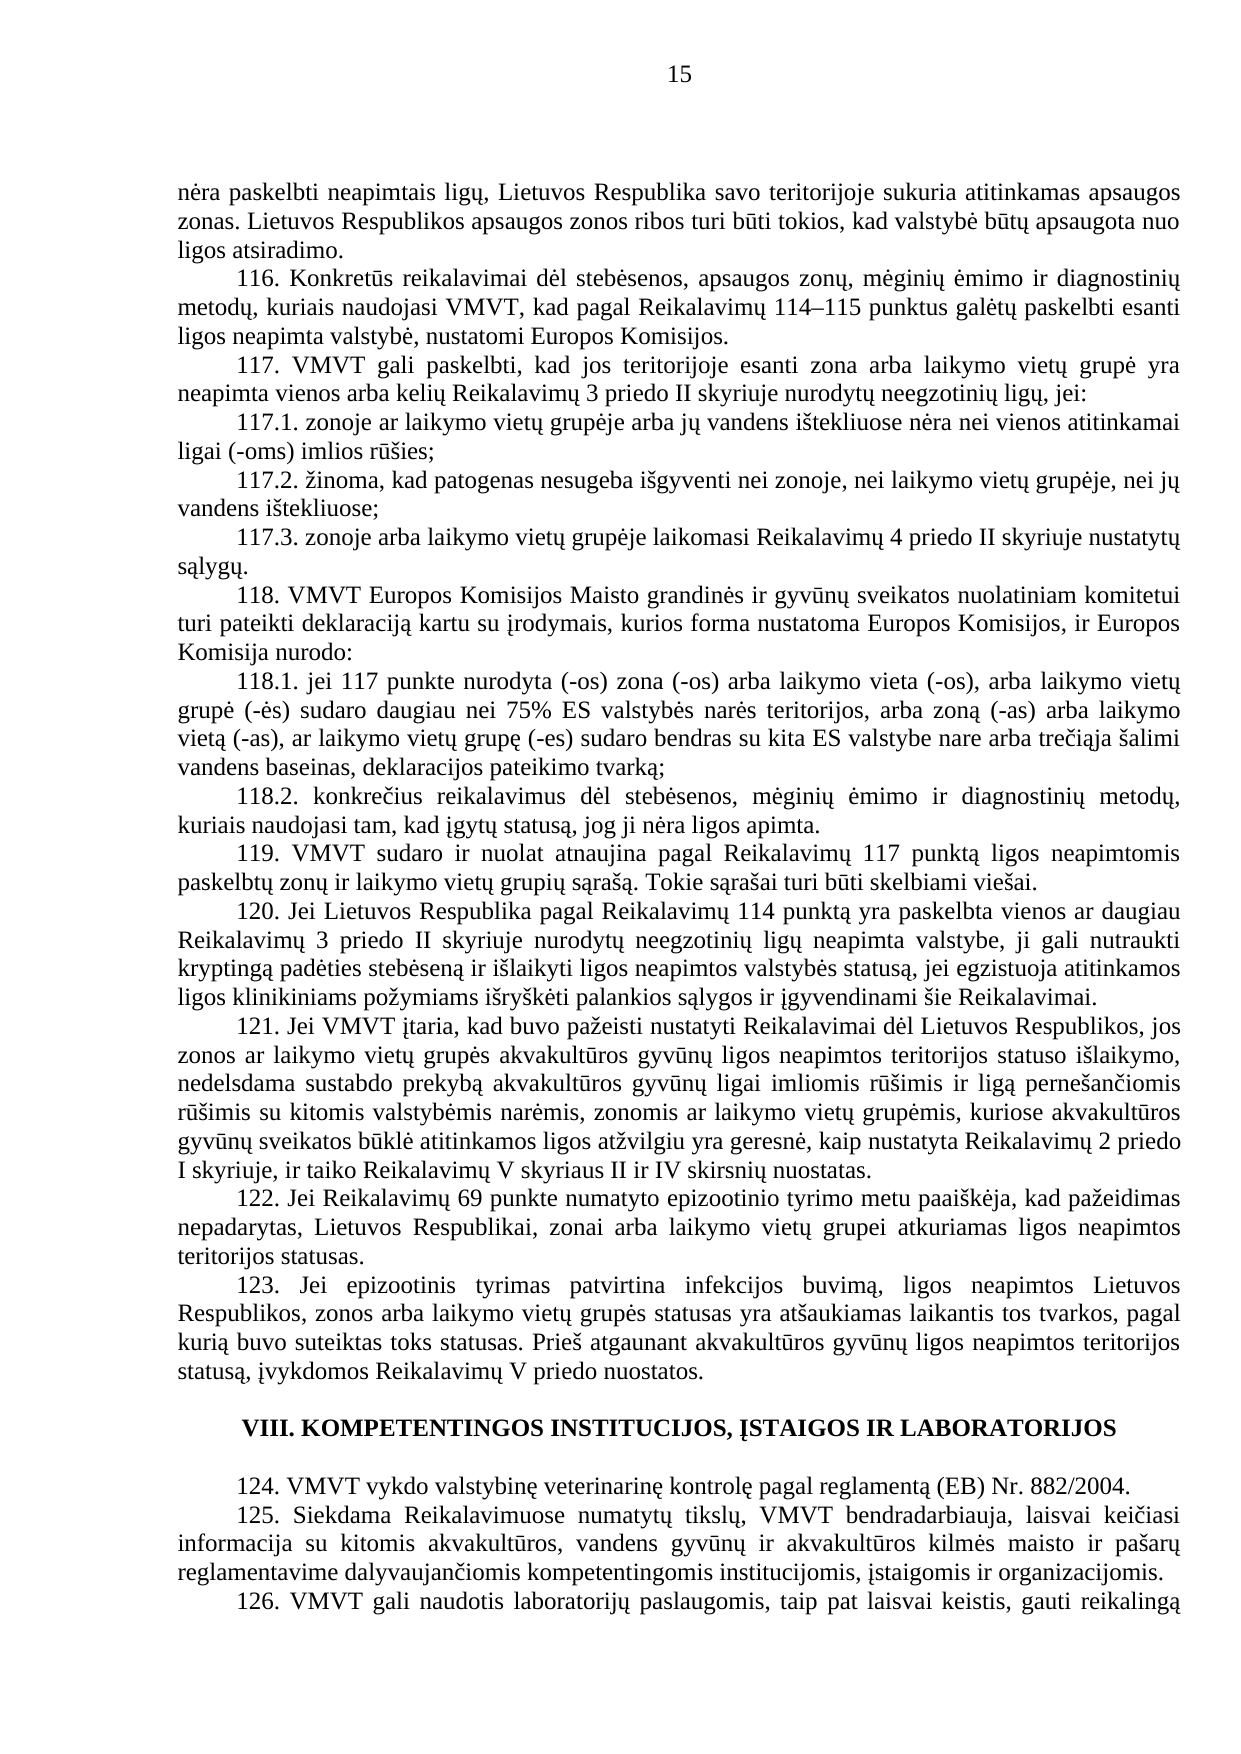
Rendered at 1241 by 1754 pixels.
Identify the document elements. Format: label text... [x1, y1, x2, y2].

text 118.1. jei 117 punkte nurodyta (-os) zona (-os) arba laikymo vieta (-os), arba laikymo vietų grupė (-ės) sudaro daugiau nei 75% ES valstybės narės teritorijos, arba zoną (-as) arba laikymo vietą (-as), ar laikymo vietų grupę (-es) sudaro bendras su kita ES valstybe nare arba trečiąja šalimi vandens baseinas, deklaracijos pateikimo tvarką; [177, 666, 1181, 781]
text 118. VMVT Europos Komisijos Maisto grandinės ir gyvūnų sveikatos nuolatiniam komitetui turi pateikti deklaraciją kartu su įrodymais, kurios forma nustatoma Europos Komisijos, ir Europos Komisija nurodo: [177, 580, 1181, 666]
text nėra paskelbti neapimtais ligų, Lietuvos Respublika savo teritorijoje sukuria atitinkamas apsaugos zonas. Lietuvos Respublikos apsaugos zonos ribos turi būti tokios, kad valstybė būtų apsaugota nuo ligos atsiradimo. [177, 177, 1181, 263]
text 118.2. konkrečius reikalavimus dėl stebėsenos, mėginių ėmimo ir diagnostinių metodų, kuriais naudojasi tam, kad įgytų statusą, jog ji nėra ligos apimta. [177, 781, 1181, 838]
text VIII. KOMPETENTINGOS INSTITUCIJOS, ĮSTAIGOS IR LABORATORIJOS [177, 1413, 1181, 1442]
text 123. Jei epizootinis tyrimas patvirtina infekcijos buvimą, ligos neapimtos Lietuvos Respublikos, zonos arba laikymo vietų grupės statusas yra atšaukiamas laikantis tos tvarkos, pagal kurią buvo suteiktas toks statusas. Prieš atgaunant akvakultūros gyvūnų ligos neapimtos teritorijos statusą, įvykdomos Reikalavimų V priedo nuostatos. [177, 1270, 1181, 1385]
text 117. VMVT gali paskelbti, kad jos teritorijoje esanti zona arba laikymo vietų grupė yra neapimta vienos arba kelių Reikalavimų 3 priedo II skyriuje nurodytų neegzotinių ligų, jei: [177, 350, 1181, 407]
text 116. Konkretūs reikalavimai dėl stebėsenos, apsaugos zonų, mėginių ėmimo ir diagnostinių metodų, kuriais naudojasi VMVT, kad pagal Reikalavimų 114–115 punktus galėtų paskelbti esanti ligos neapimta valstybė, nustatomi Europos Komisijos. [177, 263, 1181, 350]
text 119. VMVT sudaro ir nuolat atnaujina pagal Reikalavimų 117 punktą ligos neapimtomis paskelbtų zonų ir laikymo vietų grupių sąrašą. Tokie sąrašai turi būti skelbiami viešai. [177, 838, 1181, 896]
text 117.2. žinoma, kad patogenas nesugeba išgyventi nei zonoje, nei laikymo vietų grupėje, nei jų vandens ištekliuose; [177, 465, 1181, 522]
text 122. Jei Reikalavimų 69 punkte numatyto epizootinio tyrimo metu paaiškėja, kad pažeidimas nepadarytas, Lietuvos Respublikai, zonai arba laikymo vietų grupei atkuriamas ligos neapimtos teritorijos statusas. [177, 1183, 1181, 1270]
text 120. Jei Lietuvos Respublika pagal Reikalavimų 114 punktą yra paskelbta vienos ar daugiau Reikalavimų 3 priedo II skyriuje nurodytų neegzotinių ligų neapimta valstybe, ji gali nutraukti kryptingą padėties stebėseną ir išlaikyti ligos neapimtos valstybės statusą, jei egzistuoja atitinkamos ligos klinikiniams požymiams išryškėti palankios sąlygos ir įgyvendinami šie Reikalavimai. [177, 896, 1181, 1011]
text 117.3. zonoje arba laikymo vietų grupėje laikomasi Reikalavimų 4 priedo II skyriuje nustatytų sąlygų. [177, 522, 1181, 580]
text 125. Siekdama Reikalavimuose numatytų tikslų, VMVT bendradarbiauja, laisvai keičiasi informacija su kitomis akvakultūros, vandens gyvūnų ir akvakultūros kilmės maisto ir pašarų reglamentavime dalyvaujančiomis kompetentingomis institucijomis, įstaigomis ir organizacijomis. [177, 1500, 1181, 1586]
text 124. VMVT vykdo valstybinę veterinarinę kontrolę pagal reglamentą (EB) Nr. 882/2004. [177, 1471, 1181, 1500]
text 121. Jei VMVT įtaria, kad buvo pažeisti nustatyti Reikalavimai dėl Lietuvos Respublikos, jos zonos ar laikymo vietų grupės akvakultūros gyvūnų ligos neapimtos teritorijos statuso išlaikymo, nedelsdama sustabdo prekybą akvakultūros gyvūnų ligai imliomis rūšimis ir ligą pernešančiomis rūšimis su kitomis valstybėmis narėmis, zonomis ar laikymo vietų grupėmis, kuriose akvakultūros gyvūnų sveikatos būklė atitinkamos ligos atžvilgiu yra geresnė, kaip nustatyta Reikalavimų 2 priedo I skyriuje, ir taiko Reikalavimų V skyriaus II ir IV skirsnių nuostatas. [177, 1011, 1181, 1183]
text 126. VMVT gali naudotis laboratorijų paslaugomis, taip pat laisvai keistis, gauti reikalingą [177, 1586, 1181, 1615]
text 117.1. zonoje ar laikymo vietų grupėje arba jų vandens ištekliuose nėra nei vienos atitinkamai ligai (-oms) imlios rūšies; [177, 407, 1181, 465]
